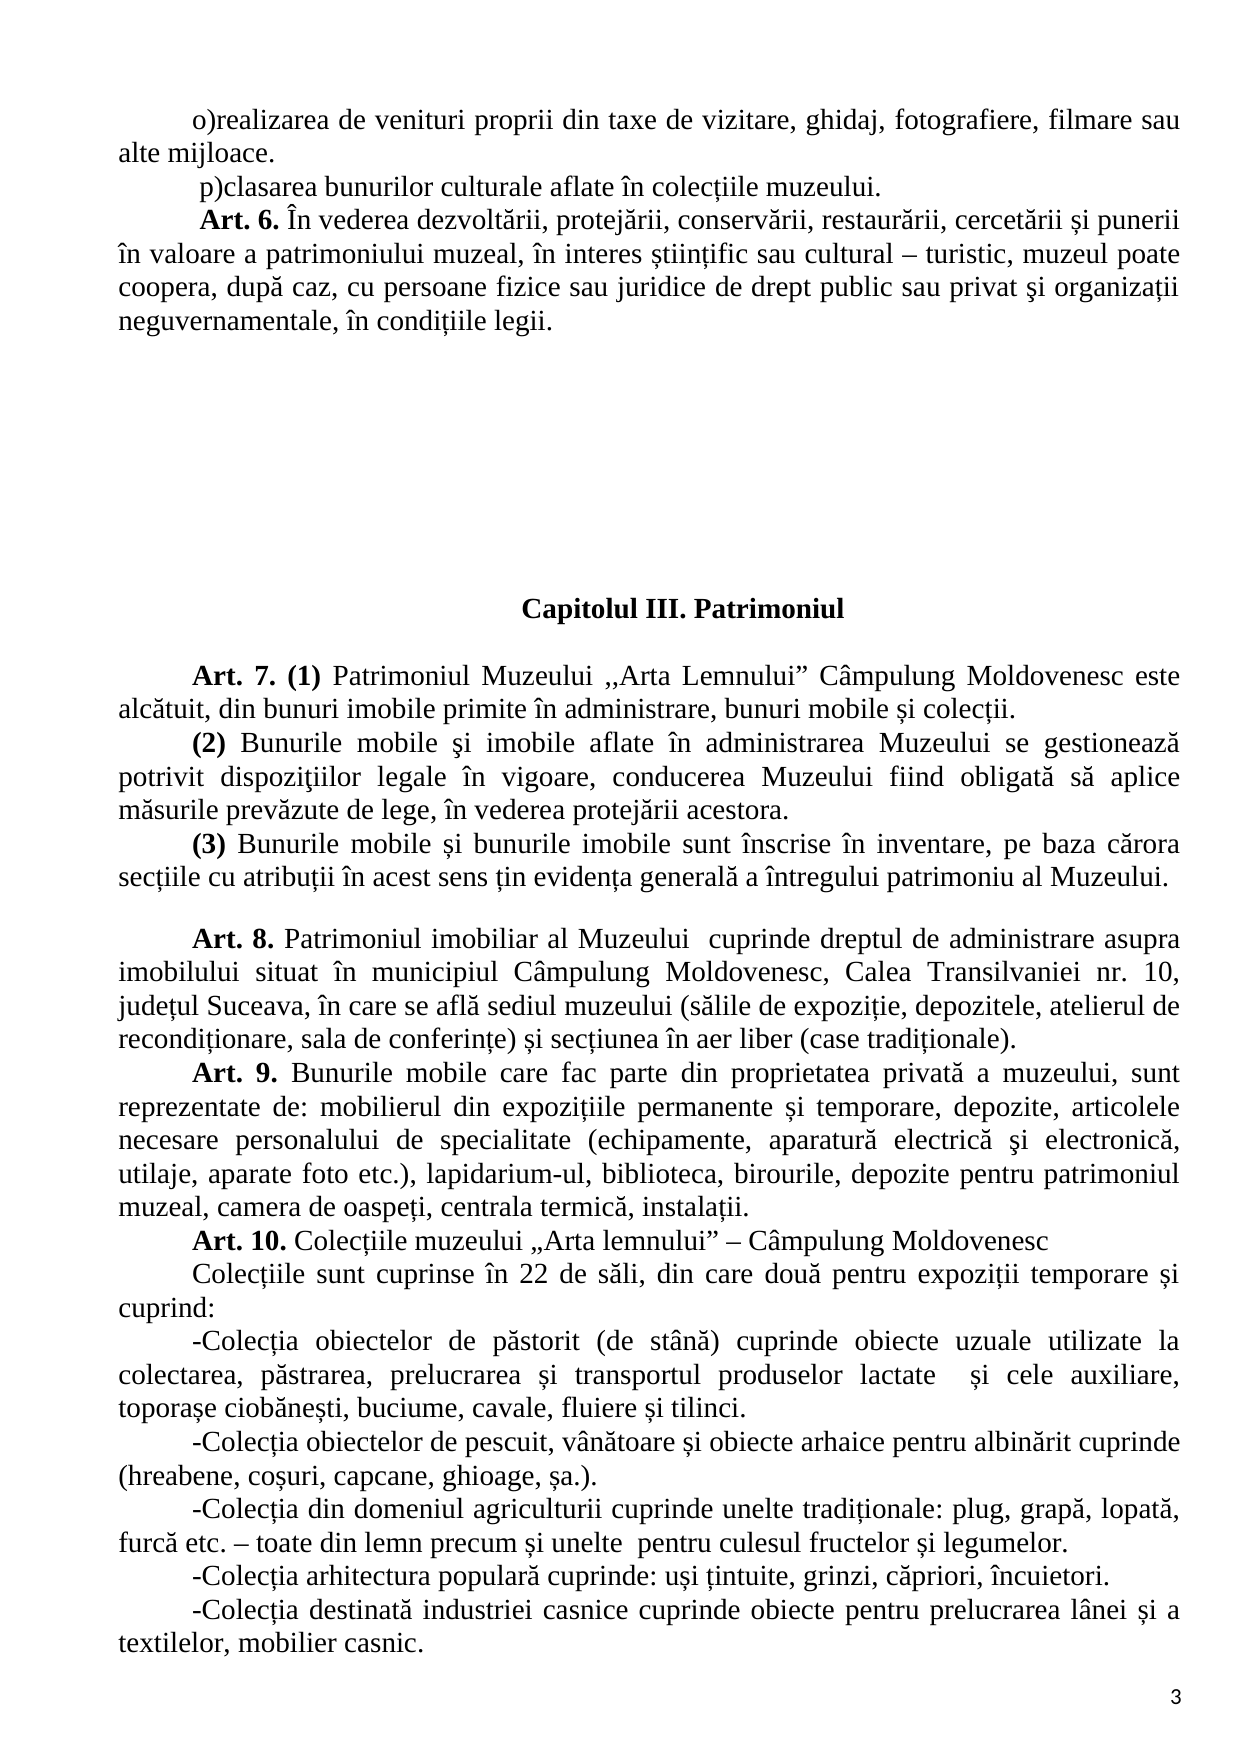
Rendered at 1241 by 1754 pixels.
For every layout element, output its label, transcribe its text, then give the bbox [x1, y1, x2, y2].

text Art. 6. În vederea dezvoltării, protejării, conservării, restaurării, cercetării și punerii în valoare a patrimoniului muzeal, în interes științific sau cultural – turistic, muzeul poate coopera, după caz, cu persoane fizice sau juridice de drept public sau privat şi organizații neguvernamentale, în condițiile legii. [118, 202, 1181, 337]
text Colecțiile sunt cuprinse în 22 de săli, din care două pentru expoziții temporare și cuprind: [118, 1256, 1181, 1323]
text Art. 9. Bunurile mobile care fac parte din proprietatea privată a muzeului, sunt reprezentate de: mobilierul din expozițiile permanente și temporare, depozite, articolele necesare personalului de specialitate (echipamente, aparatură electrică şi electronică, utilaje, aparate foto etc.), lapidarium-ul, biblioteca, birourile, depozite pentru patrimoniul muzeal, camera de oaspeți, centrala termică, instalații. [118, 1055, 1181, 1223]
text -Colecția din domeniul agriculturii cuprinde unelte tradiționale: plug, grapă, lopată, furcă etc. – toate din lemn precum și unelte pentru culesul fructelor și legumelor. [118, 1491, 1181, 1558]
text -Colecția destinată industriei casnice cuprinde obiecte pentru prelucrarea lânei și a textilelor, mobilier casnic. [118, 1592, 1181, 1659]
text Capitolul III. Patrimoniul [118, 591, 1181, 624]
text (2) Bunurile mobile şi imobile aflate în administrarea Muzeului se gestionează potrivit dispoziţiilor legale în vigoare, conducerea Muzeului fiind obligată să aplice măsurile prevăzute de lege, în vederea protejării acestora. [118, 725, 1181, 826]
text o)realizarea de venituri proprii din taxe de vizitare, ghidaj, fotografiere, filmare sau alte mijloace. [118, 102, 1181, 169]
text -Colecția obiectelor de păstorit (de stână) cuprinde obiecte uzuale utilizate la colectarea, păstrarea, prelucrarea și transportul produselor lactate și cele auxiliare, toporașe ciobănești, buciume, cavale, fluiere și tilinci. [118, 1323, 1181, 1424]
text -Colecția arhitectura populară cuprinde: uși țintuite, grinzi, căpriori, încuietori. [118, 1558, 1181, 1592]
text -Colecția obiectelor de pescuit, vânătoare și obiecte arhaice pentru albinărit cuprinde (hreabene, coșuri, capcane, ghioage, șa.). [118, 1424, 1181, 1491]
text Art. 8. Patrimoniul imobiliar al Muzeului cuprinde dreptul de administrare asupra imobilului situat în municipiul Câmpulung Moldovenesc, Calea Transilvaniei nr. 10, județul Suceava, în care se află sediul muzeului (sălile de expoziție, depozitele, atelierul de recondiționare, sala de conferințe) și secțiunea în aer liber (case tradiționale). [118, 921, 1181, 1055]
text p)clasarea bunurilor culturale aflate în colecțiile muzeului. [118, 169, 1181, 202]
text Art. 10. Colecțiile muzeului „Arta lemnului” – Câmpulung Moldovenesc [118, 1223, 1181, 1256]
text Art. 7. (1) Patrimoniul Muzeului ,,Arta Lemnului” Câmpulung Moldovenesc este alcătuit, din bunuri imobile primite în administrare, bunuri mobile și colecții. [118, 658, 1181, 725]
text (3) Bunurile mobile și bunurile imobile sunt înscrise în inventare, pe baza cărora secțiile cu atribuții în acest sens țin evidența generală a întregului patrimoniu al Muzeului. [118, 826, 1181, 893]
